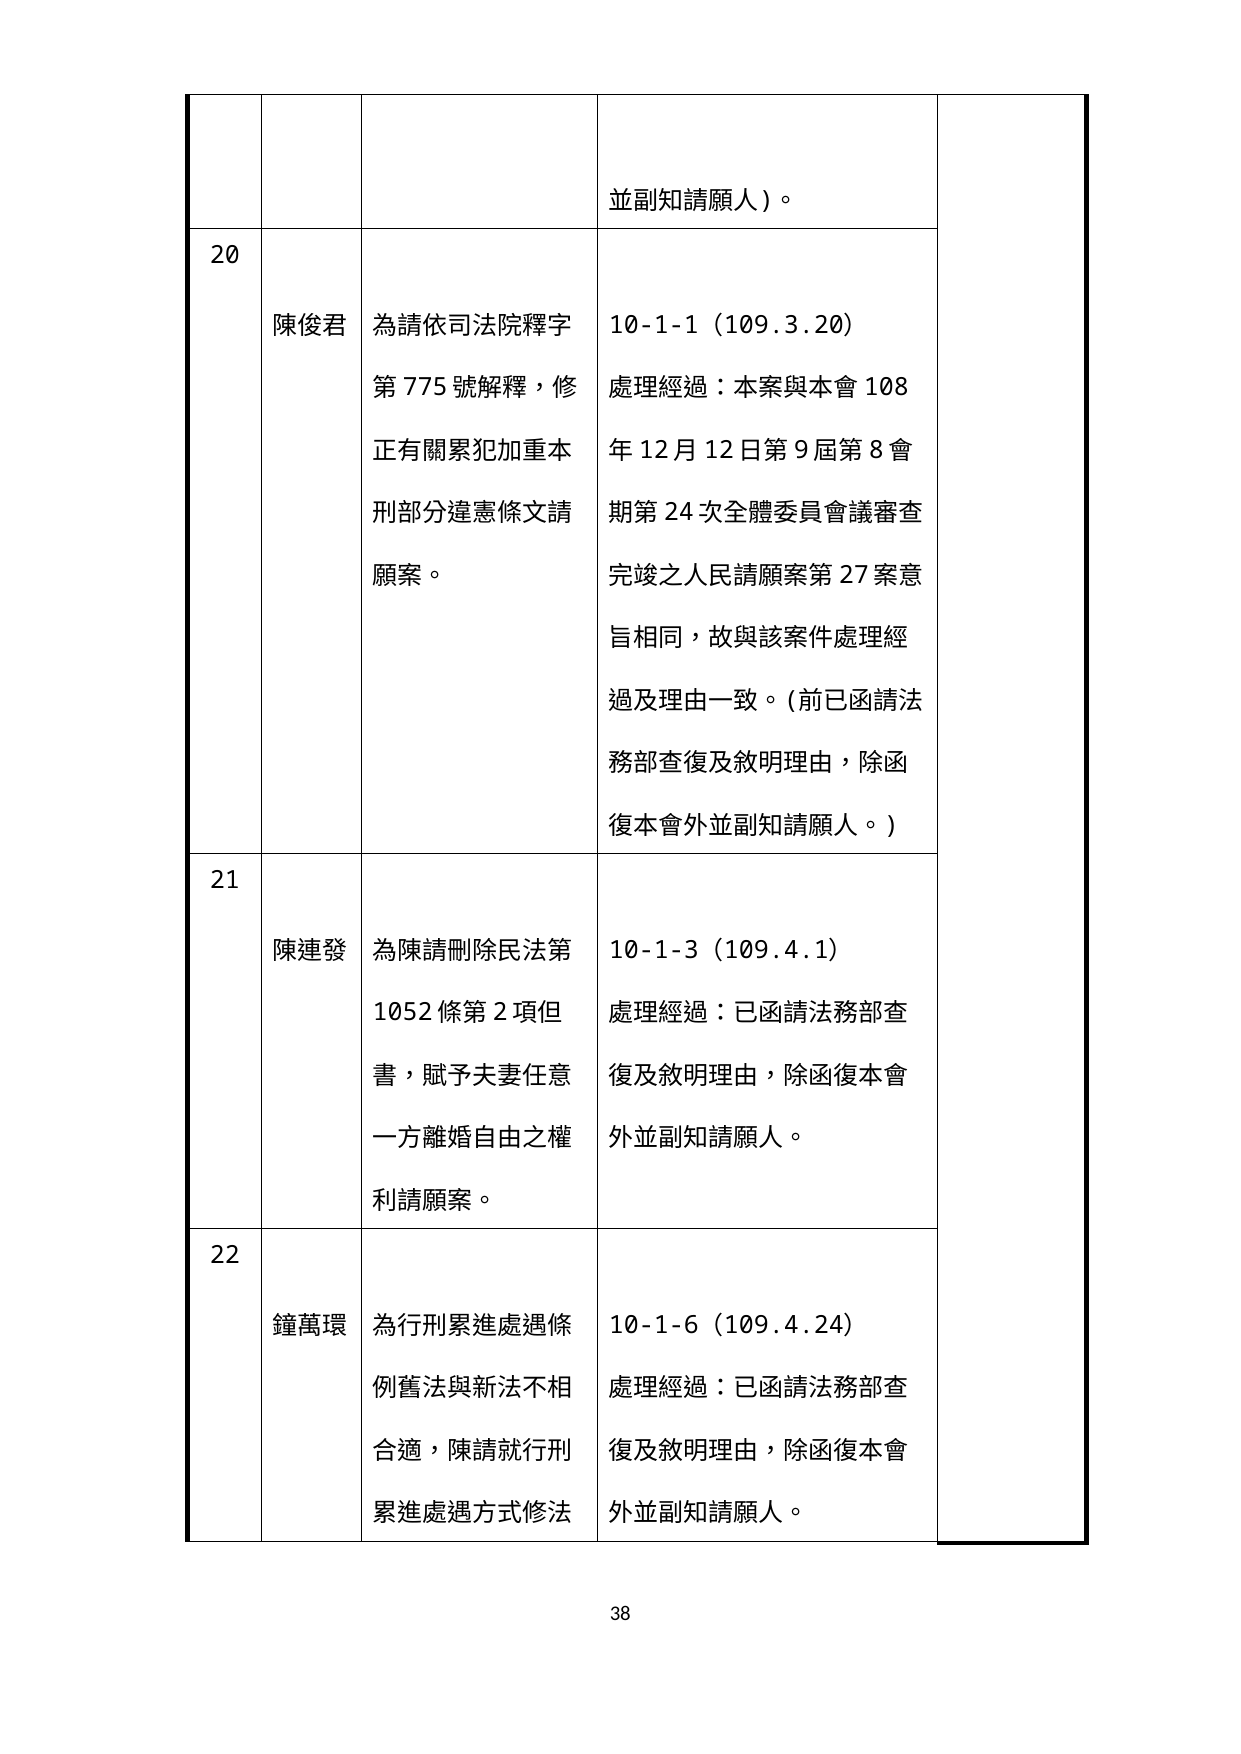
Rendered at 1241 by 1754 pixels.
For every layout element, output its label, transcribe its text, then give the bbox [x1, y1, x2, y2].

table_cell 10-1-3（109.4.1） 處理經過：已函請法務部查復及敘明理由，除函復本會外並副知請願人。 [598, 854, 937, 1228]
table_cell 陳連發 [262, 854, 361, 1228]
table_cell 並副知請願人)。 [598, 95, 937, 228]
table_cell [190, 95, 261, 228]
table_cell 10-1-1（109.3.20） 處理經過：本案與本會108年12月12日第9屆第8會期第24次全體委員會議審查完竣之人民請願案第27案意旨相同，故與該案件處理經過及理由一致。(前已函請法務部查復及敘明理由，除函復本會外並副知請願人。) [598, 229, 937, 853]
table_cell 10-1-6（109.4.24） 處理經過：已函請法務部查復及敘明理由，除函復本會外並副知請願人。 [598, 1229, 937, 1541]
table_cell [262, 95, 361, 228]
table_cell 20 [190, 229, 261, 853]
table_cell [362, 95, 597, 228]
table_cell [938, 95, 1084, 1541]
table_cell 鐘萬環 [262, 1229, 361, 1541]
table_cell 22 [190, 1229, 261, 1541]
table_cell 為行刑累進處遇條例舊法與新法不相合適，陳請就行刑累進處遇方式修法 [362, 1229, 597, 1541]
table_cell 21 [190, 854, 261, 1228]
table_cell 為請依司法院釋字第775號解釋，修正有關累犯加重本刑部分違憲條文請願案。 [362, 229, 597, 853]
table_cell 為陳請刪除民法第1052條第2項但書，賦予夫妻任意一方離婚自由之權利請願案。 [362, 854, 597, 1228]
table_cell 陳俊君 [262, 229, 361, 853]
